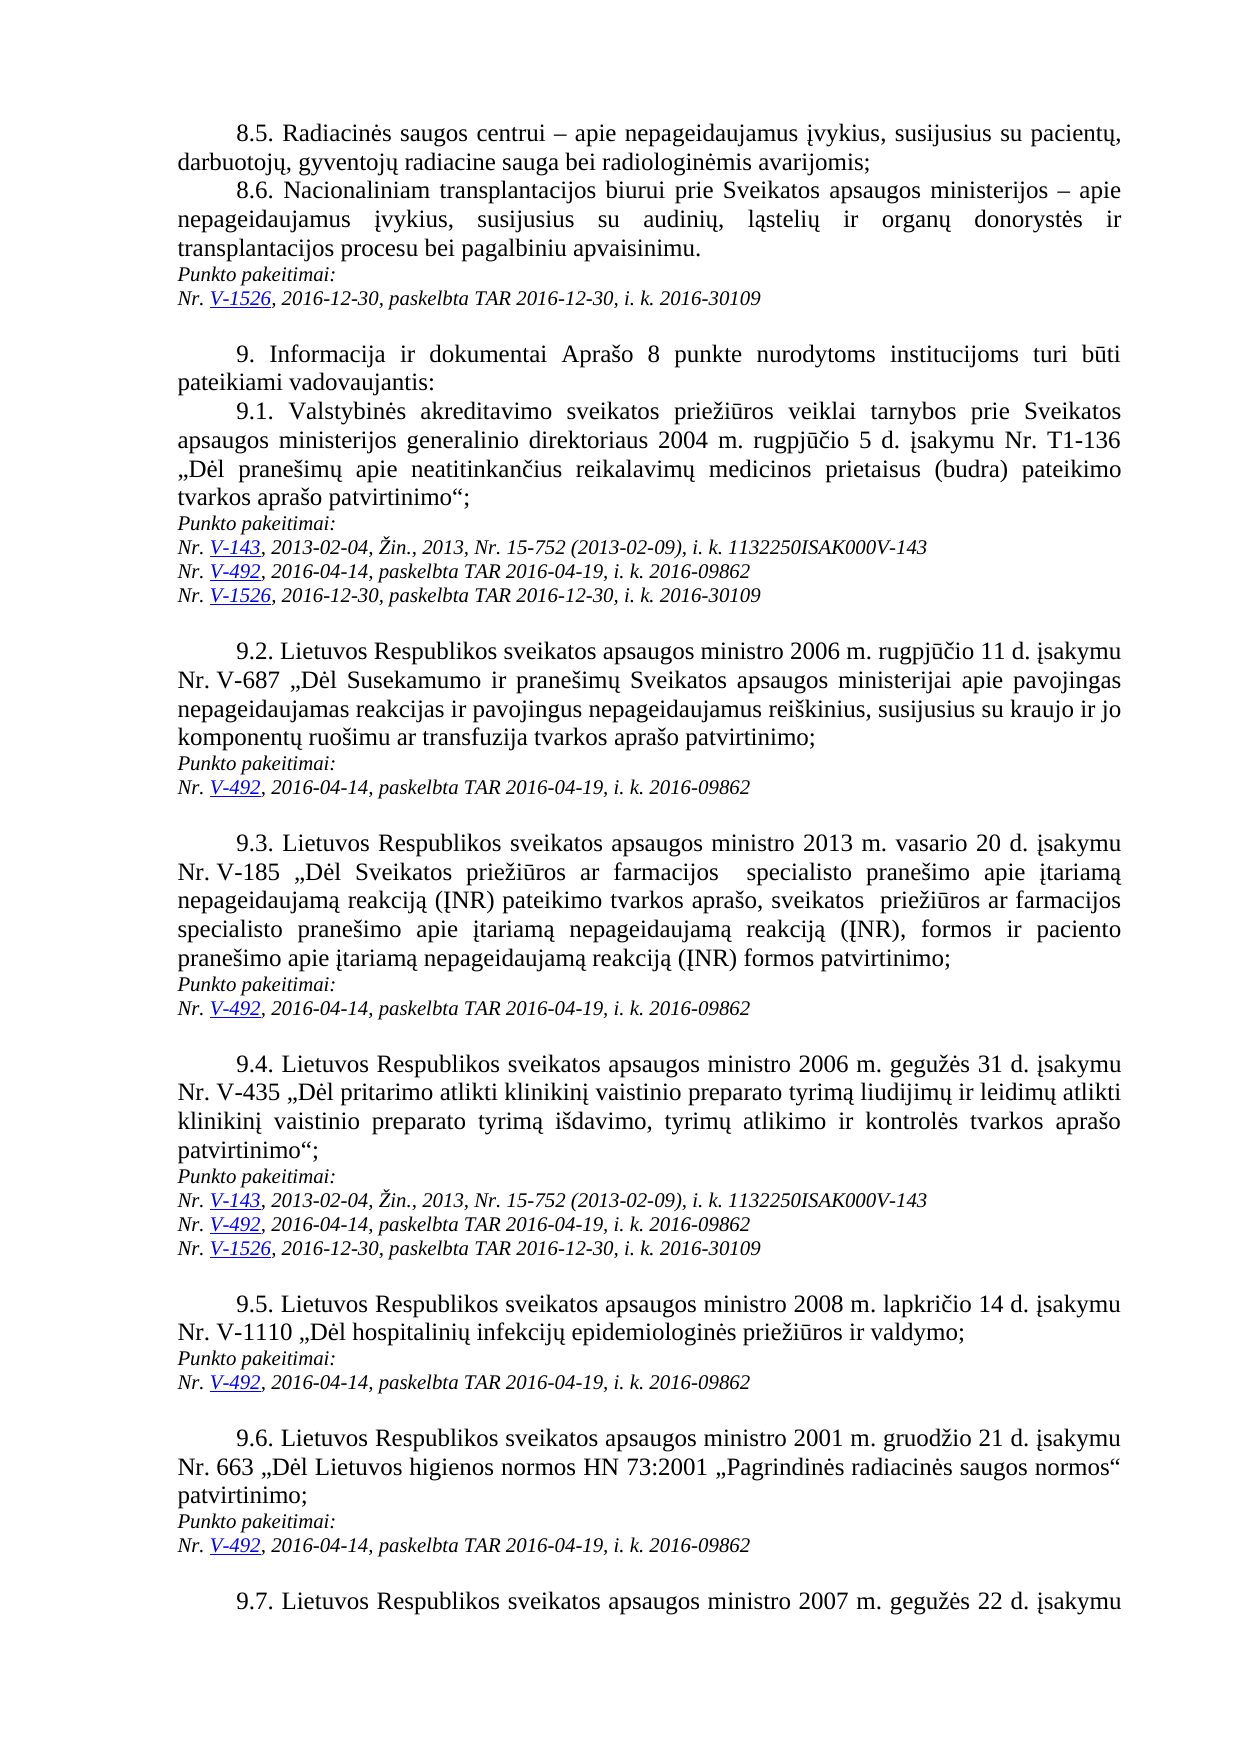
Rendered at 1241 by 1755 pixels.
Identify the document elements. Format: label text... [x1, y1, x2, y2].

text 9.1. Valstybinės akreditavimo sveikatos priežiūros veiklai tarnybos prie Sveikatos apsaugos ministerijos generalinio direktoriaus 2004 m. rugpjūčio 5 d. įsakymu Nr. T1-136 „Dėl pranešimų apie neatitinkančius reikalavimų medicinos prietaisus (budra) pateikimo tvarkos aprašo patvirtinimo“; [177, 396, 1122, 511]
text Nr. V-492, 2016-04-14, paskelbta TAR 2016-04-19, i. k. 2016-09862 [177, 775, 1122, 799]
text Nr. V-143, 2013-02-04, Žin., 2013, Nr. 15-752 (2013-02-09), i. k. 1132250ISAK000V-143 [177, 535, 1122, 559]
text Punkto pakeitimai: [177, 751, 1122, 775]
text Punkto pakeitimai: [177, 262, 1122, 286]
text 9.7. Lietuvos Respublikos sveikatos apsaugos ministro 2007 m. gegužės 22 d. įsakymu [177, 1586, 1122, 1615]
text 9.4. Lietuvos Respublikos sveikatos apsaugos ministro 2006 m. gegužės 31 d. įsakymu Nr. V-435 „Dėl pritarimo atlikti klinikinį vaistinio preparato tyrimą liudijimų ir leidimų atlikti klinikinį vaistinio preparato tyrimą išdavimo, tyrimų atlikimo ir kontrolės tvarkos aprašo patvirtinimo“; [177, 1049, 1122, 1164]
text 8.6. Nacionaliniam transplantacijos biurui prie Sveikatos apsaugos ministerijos – apie nepageidaujamus įvykius, susijusius su audinių, ląstelių ir organų donorystės ir transplantacijos procesu bei pagalbiniu apvaisinimu. [177, 176, 1122, 262]
text Punkto pakeitimai: [177, 511, 1122, 535]
text Nr. V-1526, 2016-12-30, paskelbta TAR 2016-12-30, i. k. 2016-30109 [177, 583, 1122, 607]
text Nr. V-492, 2016-04-14, paskelbta TAR 2016-04-19, i. k. 2016-09862 [177, 559, 1122, 583]
text Nr. V-1526, 2016-12-30, paskelbta TAR 2016-12-30, i. k. 2016-30109 [177, 1236, 1122, 1260]
text Nr. V-492, 2016-04-14, paskelbta TAR 2016-04-19, i. k. 2016-09862 [177, 996, 1122, 1020]
text 9.2. Lietuvos Respublikos sveikatos apsaugos ministro 2006 m. rugpjūčio 11 d. įsakymu Nr. V-687 „Dėl Susekamumo ir pranešimų Sveikatos apsaugos ministerijai apie pavojingas nepageidaujamas reakcijas ir pavojingus nepageidaujamus reiškinius, susijusius su kraujo ir jo komponentų ruošimu ar transfuzija tvarkos aprašo patvirtinimo; [177, 636, 1122, 751]
text 9.6. Lietuvos Respublikos sveikatos apsaugos ministro 2001 m. gruodžio 21 d. įsakymu Nr. 663 „Dėl Lietuvos higienos normos HN 73:2001 „Pagrindinės radiacinės saugos normos“ patvirtinimo; [177, 1423, 1122, 1509]
text 9. Informacija ir dokumentai Aprašo 8 punkte nurodytoms institucijoms turi būti pateikiami vadovaujantis: [177, 339, 1122, 396]
text Nr. V-492, 2016-04-14, paskelbta TAR 2016-04-19, i. k. 2016-09862 [177, 1533, 1122, 1557]
text Punkto pakeitimai: [177, 1346, 1122, 1370]
text 9.3. Lietuvos Respublikos sveikatos apsaugos ministro 2013 m. vasario 20 d. įsakymu Nr. V‑185 „Dėl Sveikatos priežiūros ar farmacijos specialisto pranešimo apie įtariamą nepageidaujamą reakciją (ĮNR) pateikimo tvarkos aprašo, sveikatos priežiūros ar farmacijos specialisto pranešimo apie įtariamą nepageidaujamą reakciją (ĮNR), formos ir paciento pranešimo apie įtariamą nepageidaujamą reakciją (ĮNR) formos patvirtinimo; [177, 828, 1122, 972]
text Nr. V-492, 2016-04-14, paskelbta TAR 2016-04-19, i. k. 2016-09862 [177, 1370, 1122, 1394]
text Punkto pakeitimai: [177, 1164, 1122, 1188]
text Nr. V-143, 2013-02-04, Žin., 2013, Nr. 15-752 (2013-02-09), i. k. 1132250ISAK000V-143 [177, 1188, 1122, 1212]
text Punkto pakeitimai: [177, 1509, 1122, 1533]
text Nr. V-1526, 2016-12-30, paskelbta TAR 2016-12-30, i. k. 2016-30109 [177, 286, 1122, 310]
text Nr. V-492, 2016-04-14, paskelbta TAR 2016-04-19, i. k. 2016-09862 [177, 1212, 1122, 1236]
text Punkto pakeitimai: [177, 972, 1122, 996]
text 8.5. Radiacinės saugos centrui – apie nepageidaujamus įvykius, susijusius su pacientų, darbuotojų, gyventojų radiacine sauga bei radiologinėmis avarijomis; [177, 118, 1122, 176]
text 9.5. Lietuvos Respublikos sveikatos apsaugos ministro 2008 m. lapkričio 14 d. įsakymu Nr. V-1110 „Dėl hospitalinių infekcijų epidemiologinės priežiūros ir valdymo; [177, 1289, 1122, 1346]
